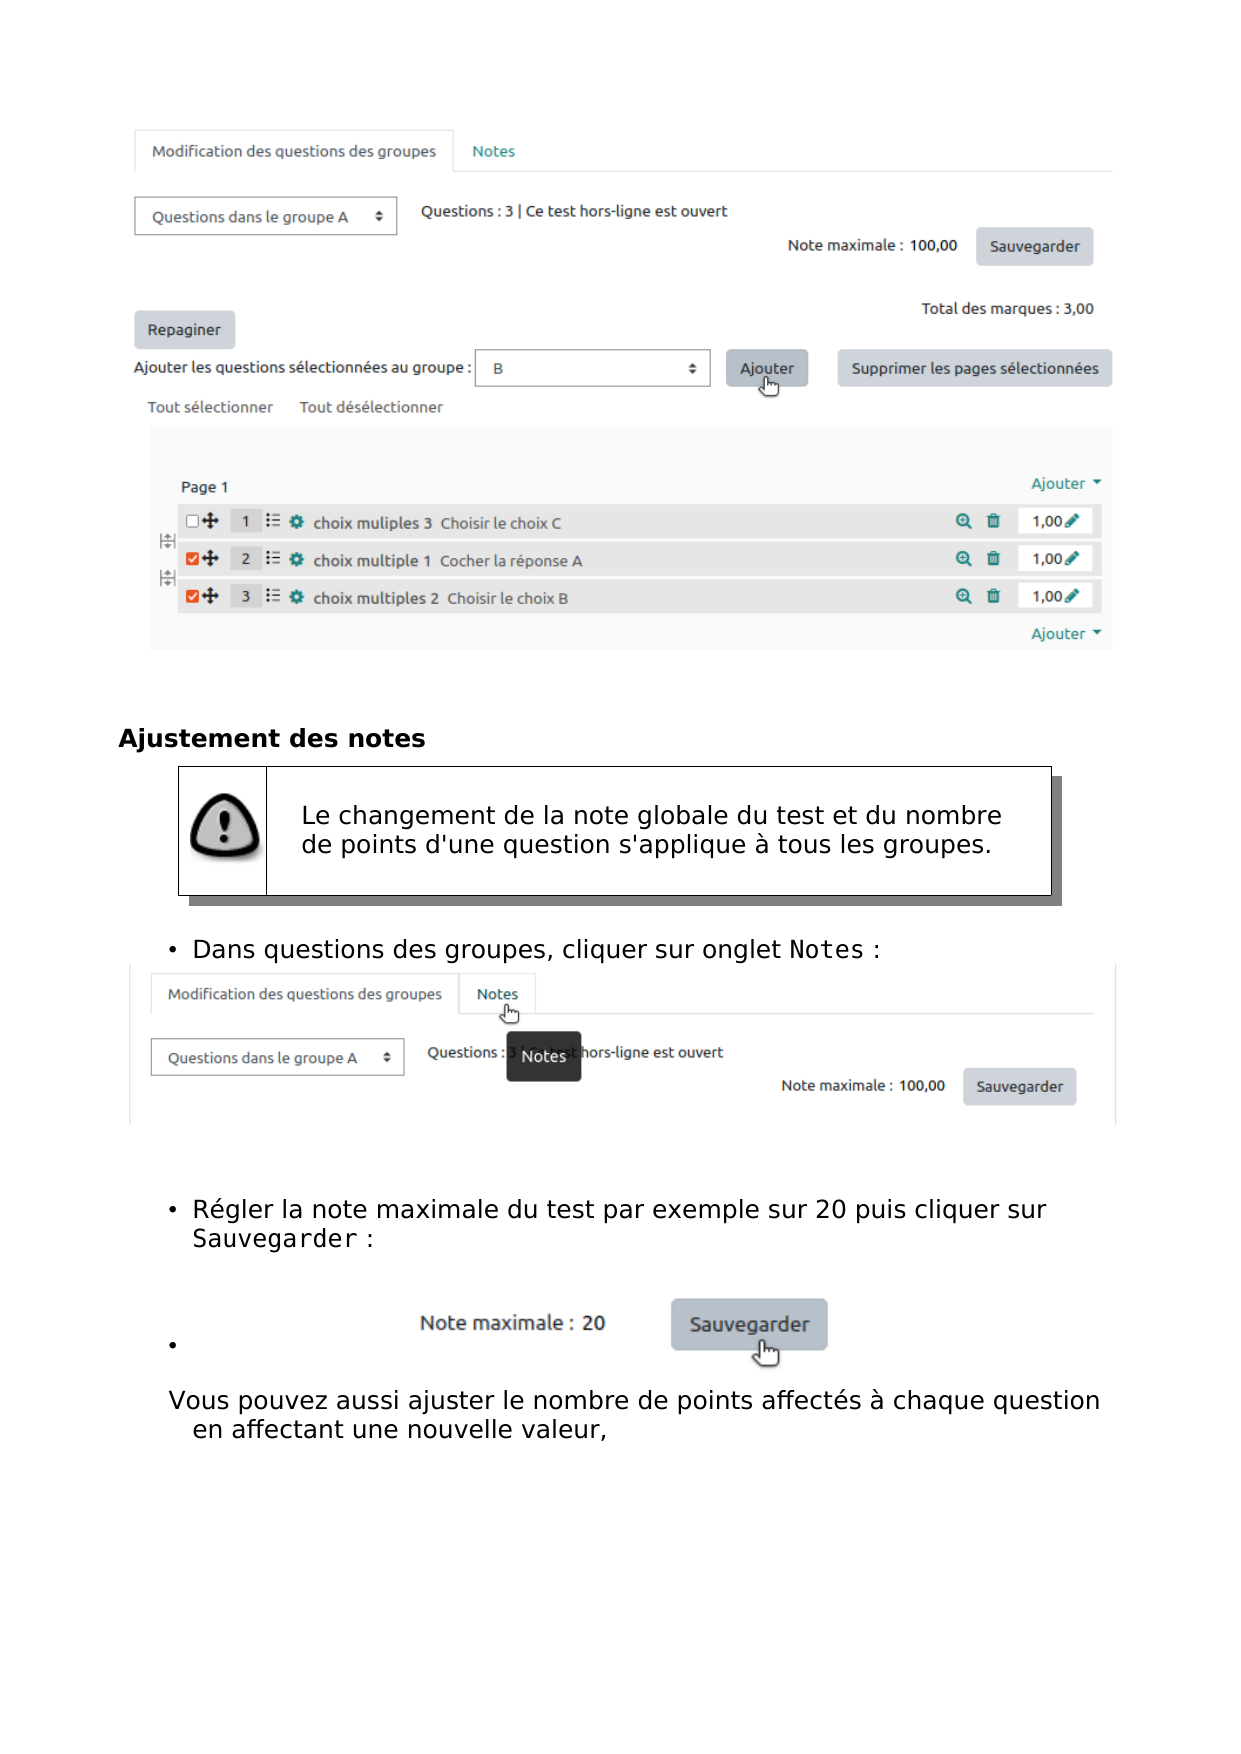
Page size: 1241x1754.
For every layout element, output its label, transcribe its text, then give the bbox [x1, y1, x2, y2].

picture [190, 789, 266, 865]
subtitle Ajustement des notes [118, 724, 1122, 753]
table_header Le changement de la note globale du test et du nombre de points d'une question s'applique à tous les groupes. [267, 767, 1051, 895]
table_header [179, 767, 266, 895]
list Régler la note maximale du test par exemple sur 20 puis cliquer sur Sauvegarder : [177, 1195, 1122, 1254]
picture [118, 964, 1123, 1125]
list Vous pouvez aussi ajuster le nombre de points affectés à chaque question en affectant une nouvelle valeur, [177, 1331, 1122, 1445]
picture [380, 1253, 860, 1387]
list Dans questions des groupes, cliquer sur onglet Notes : [177, 935, 1122, 964]
picture [118, 118, 1123, 658]
